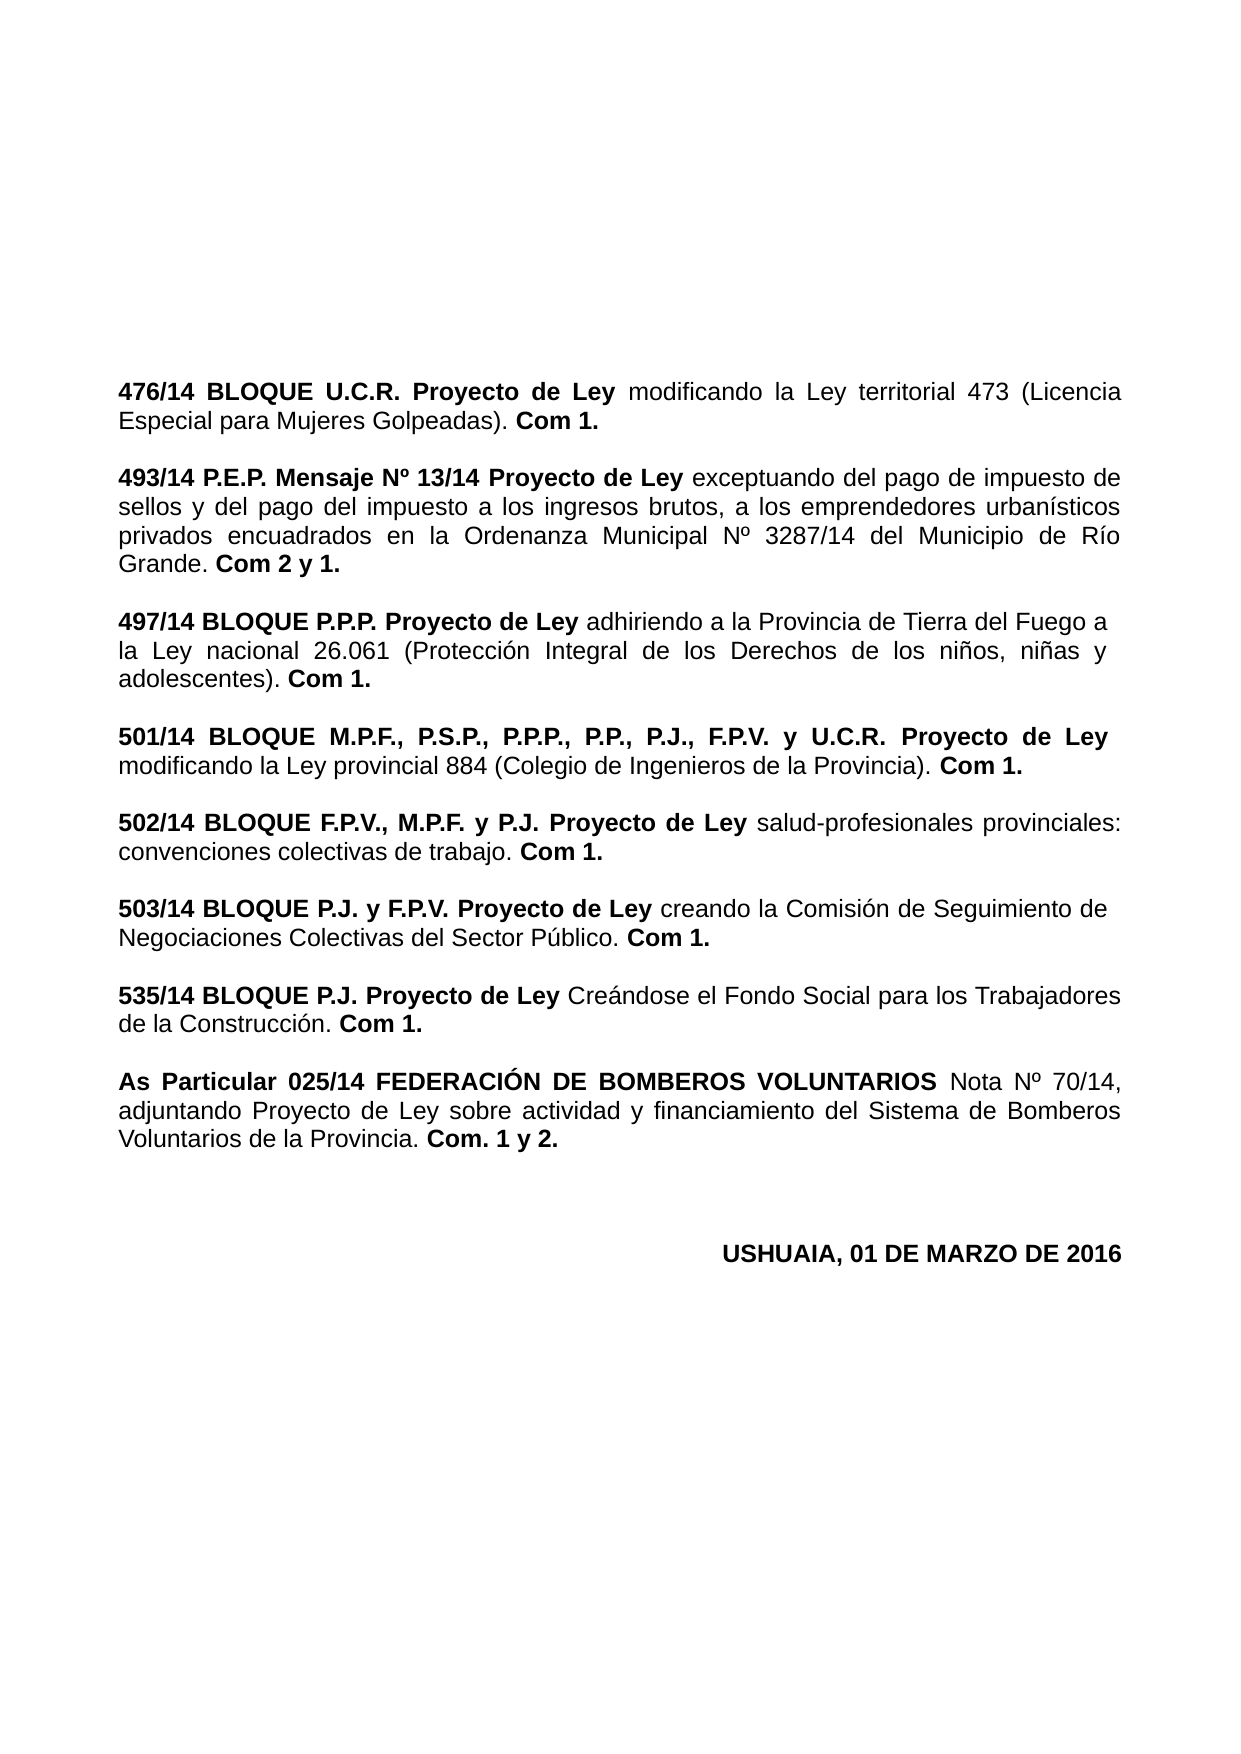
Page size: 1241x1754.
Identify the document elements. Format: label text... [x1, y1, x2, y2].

text 497/14 BLOQUE P.P.P. Proyecto de Ley adhiriendo a la Provincia de Tierra del Fuego a la Ley nacional 26.061 (Protección Integral de los Derechos de los niños, niñas y adolescentes). Com 1. [118, 607, 1108, 693]
text 501/14 BLOQUE M.P.F., P.S.P., P.P.P., P.P., P.J., F.P.V. y U.C.R. Proyecto de Ley modificando la Ley provincial 884 (Colegio de Ingenieros de la Provincia). Com 1. [118, 722, 1108, 779]
text 503/14 BLOQUE P.J. y F.P.V. Proyecto de Ley creando la Comisión de Seguimiento de Negociaciones Colectivas del Sector Público. Com 1. [118, 894, 1108, 952]
text As Particular 025/14 FEDERACIÓN DE BOMBEROS VOLUNTARIOS Nota Nº 70/14, adjuntando Proyecto de Ley sobre actividad y financiamiento del Sistema de Bomberos Voluntarios de la Provincia. Com. 1 y 2. [118, 1067, 1122, 1153]
text 502/14 BLOQUE F.P.V., M.P.F. y P.J. Proyecto de Ley salud-profesionales provinciales: convenciones colectivas de trabajo. Com 1. [118, 808, 1122, 866]
text 476/14 BLOQUE U.C.R. Proyecto de Ley modificando la Ley territorial 473 (Licencia Especial para Mujeres Golpeadas). Com 1. [118, 377, 1122, 434]
text USHUAIA, 01 DE MARZO DE 2016 [118, 1239, 1122, 1268]
text 535/14 BLOQUE P.J. Proyecto de Ley Creándose el Fondo Social para los Trabajadores de la Construcción. Com 1. [118, 981, 1122, 1038]
text 493/14 P.E.P. Mensaje Nº 13/14 Proyecto de Ley exceptuando del pago de impuesto de sellos y del pago del impuesto a los ingresos brutos, a los emprendedores urbanísticos privados encuadrados en la Ordenanza Municipal Nº 3287/14 del Municipio de Río Grande. Com 2 y 1. [118, 463, 1122, 578]
